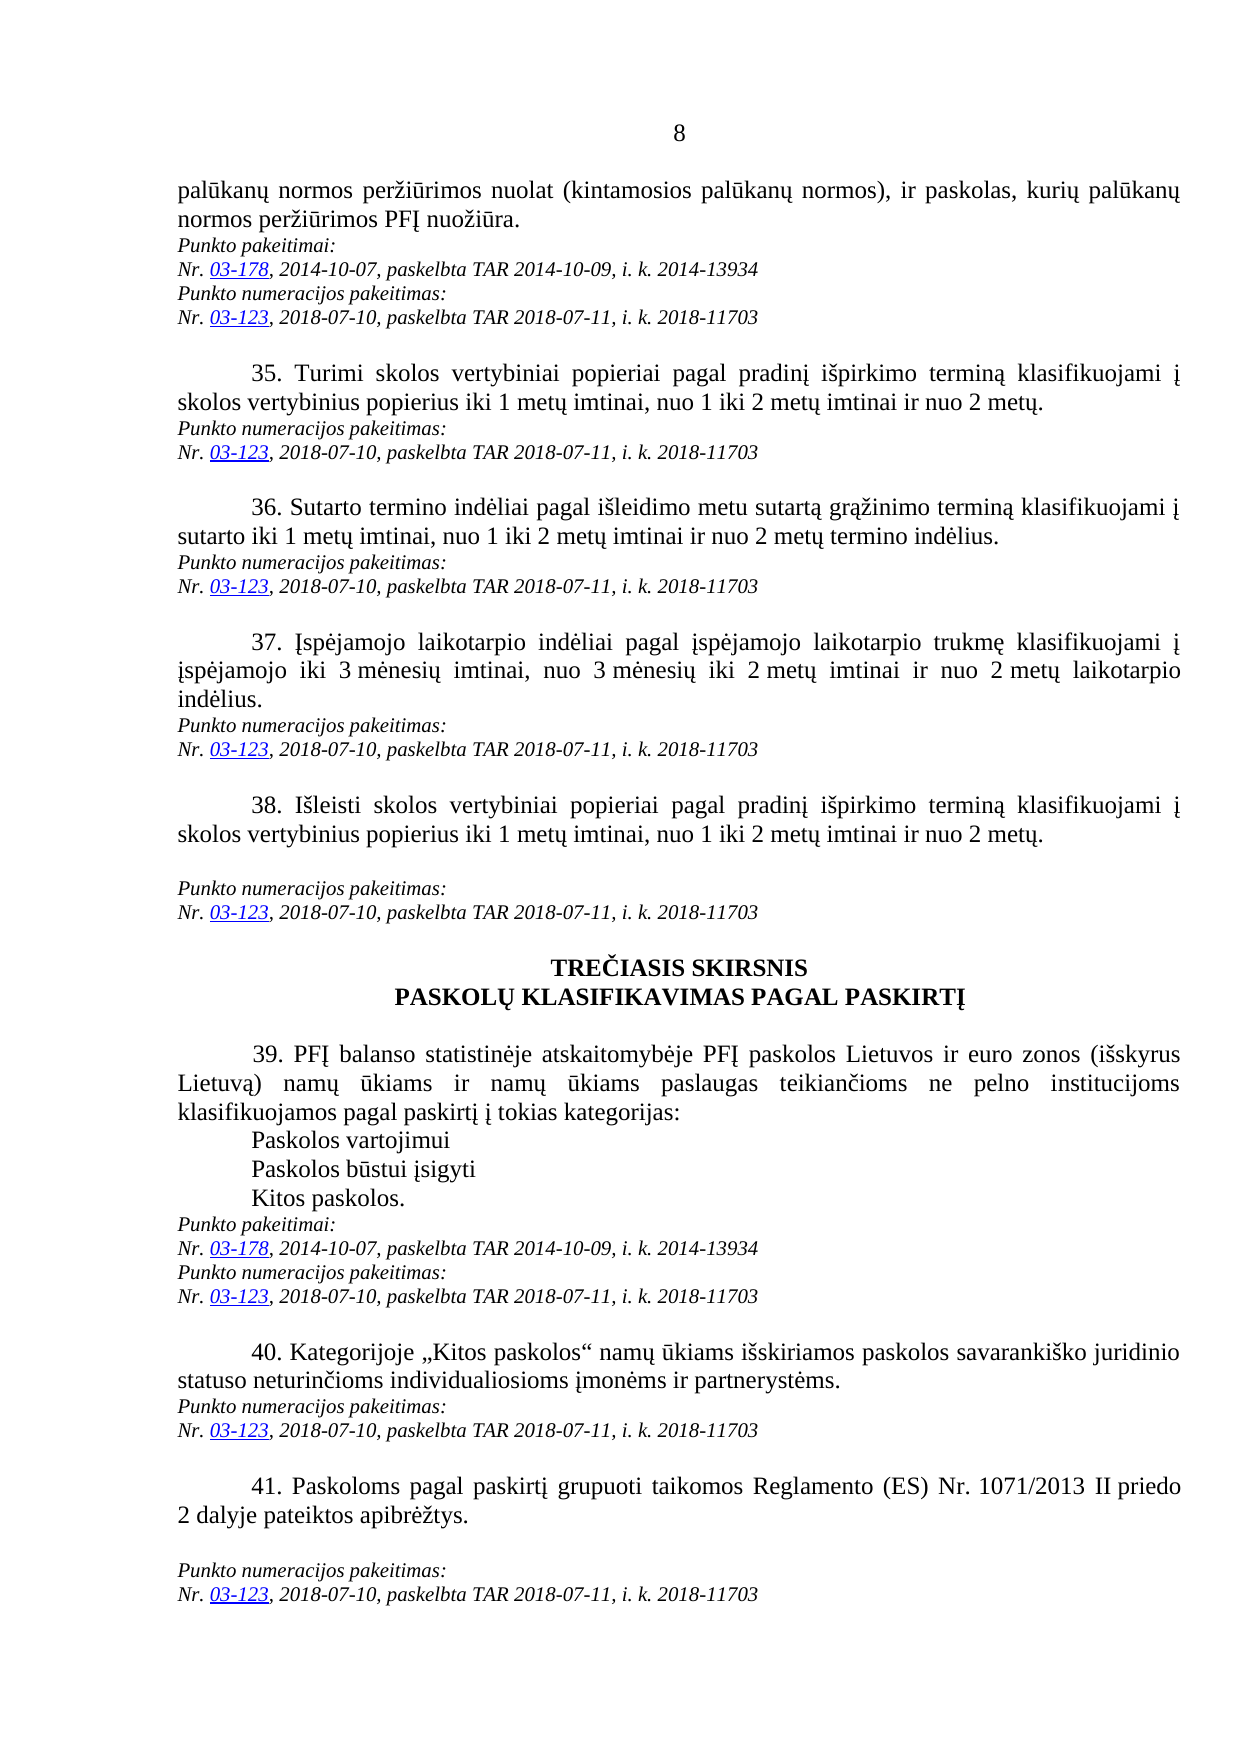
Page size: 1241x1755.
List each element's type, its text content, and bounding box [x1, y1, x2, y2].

text Punkto numeracijos pakeitimas: [177, 876, 1181, 900]
text Punkto numeracijos pakeitimas: [177, 1557, 1181, 1582]
text Paskolos vartojimui [177, 1126, 1181, 1154]
text Nr. 03-123, 2018-07-10, paskelbta TAR 2018-07-11, i. k. 2018-11703 [177, 1418, 1181, 1442]
text Nr. 03-123, 2018-07-10, paskelbta TAR 2018-07-11, i. k. 2018-11703 [177, 1582, 1181, 1606]
text palūkanų normos peržiūrimos nuolat (kintamosios palūkanų normos), ir paskolas, kurių palūkanų normos peržiūrimos PFĮ nuožiūra. [177, 176, 1181, 233]
text TREČIASIS SKIRSNIS [177, 953, 1181, 982]
text Punkto numeracijos pakeitimas: [177, 416, 1181, 440]
text Nr. 03-123, 2018-07-10, paskelbta TAR 2018-07-11, i. k. 2018-11703 [177, 305, 1181, 329]
text Nr. 03-123, 2018-07-10, paskelbta TAR 2018-07-11, i. k. 2018-11703 [177, 440, 1181, 464]
text 35. Turimi skolos vertybiniai popieriai pagal pradinį išpirkimo terminą klasifikuojami į skolos vertybinius popierius iki 1 metų imtinai, nuo 1 iki 2 metų imtinai ir nuo 2 metų. [177, 358, 1181, 416]
text 41. Paskoloms pagal paskirtį grupuoti taikomos Reglamento (ES) Nr. 1071/2013 II priedo 2 dalyje pateiktos apibrėžtys. [177, 1471, 1181, 1529]
text Nr. 03-178, 2014-10-07, paskelbta TAR 2014-10-09, i. k. 2014-13934 [177, 257, 1181, 281]
text Punkto numeracijos pakeitimas: [177, 713, 1181, 737]
text Nr. 03-123, 2018-07-10, paskelbta TAR 2018-07-11, i. k. 2018-11703 [177, 900, 1181, 924]
text Punkto numeracijos pakeitimas: [177, 1394, 1181, 1418]
text 38. Išleisti skolos vertybiniai popieriai pagal pradinį išpirkimo terminą klasifikuojami į skolos vertybinius popierius iki 1 metų imtinai, nuo 1 iki 2 metų imtinai ir nuo 2 metų. [177, 790, 1181, 847]
text Kitos paskolos. [177, 1183, 1181, 1212]
text 36. Sutarto termino indėliai pagal išleidimo metu sutartą grąžinimo terminą klasifikuojami į sutarto iki 1 metų imtinai, nuo 1 iki 2 metų imtinai ir nuo 2 metų termino indėlius. [177, 492, 1181, 550]
text 39. PFĮ balanso statistinėje atskaitomybėje PFĮ paskolos Lietuvos ir euro zonos (išskyrus Lietuvą) namų ūkiams ir namų ūkiams paslaugas teikiančioms ne pelno institucijoms klasifikuojamos pagal paskirtį į tokias kategorijas: [177, 1039, 1181, 1126]
text 40. Kategorijoje „Kitos paskolos“ namų ūkiams išskiriamos paskolos savarankiško juridinio statuso neturinčioms individualiosioms įmonėms ir partnerystėms. [177, 1337, 1181, 1394]
text Punkto numeracijos pakeitimas: [177, 281, 1181, 305]
text Nr. 03-123, 2018-07-10, paskelbta TAR 2018-07-11, i. k. 2018-11703 [177, 737, 1181, 761]
text Punkto pakeitimai: [177, 233, 1181, 257]
text Punkto numeracijos pakeitimas: [177, 550, 1181, 574]
text Nr. 03-123, 2018-07-10, paskelbta TAR 2018-07-11, i. k. 2018-11703 [177, 574, 1181, 598]
text Punkto pakeitimai: [177, 1212, 1181, 1236]
text PASKOLŲ KLASIFIKAVIMAS PAGAL PASKIRTĮ [177, 982, 1183, 1011]
text Punkto numeracijos pakeitimas: [177, 1260, 1181, 1284]
text 37. Įspėjamojo laikotarpio indėliai pagal įspėjamojo laikotarpio trukmę klasifikuojami į įspėjamojo iki 3 mėnesių imtinai, nuo 3 mėnesių iki 2 metų imtinai ir nuo 2 metų laikotarpio indėlius. [177, 627, 1181, 713]
text Nr. 03-123, 2018-07-10, paskelbta TAR 2018-07-11, i. k. 2018-11703 [177, 1284, 1181, 1308]
text Nr. 03-178, 2014-10-07, paskelbta TAR 2014-10-09, i. k. 2014-13934 [177, 1236, 1181, 1260]
text Paskolos būstui įsigyti [177, 1154, 1181, 1183]
